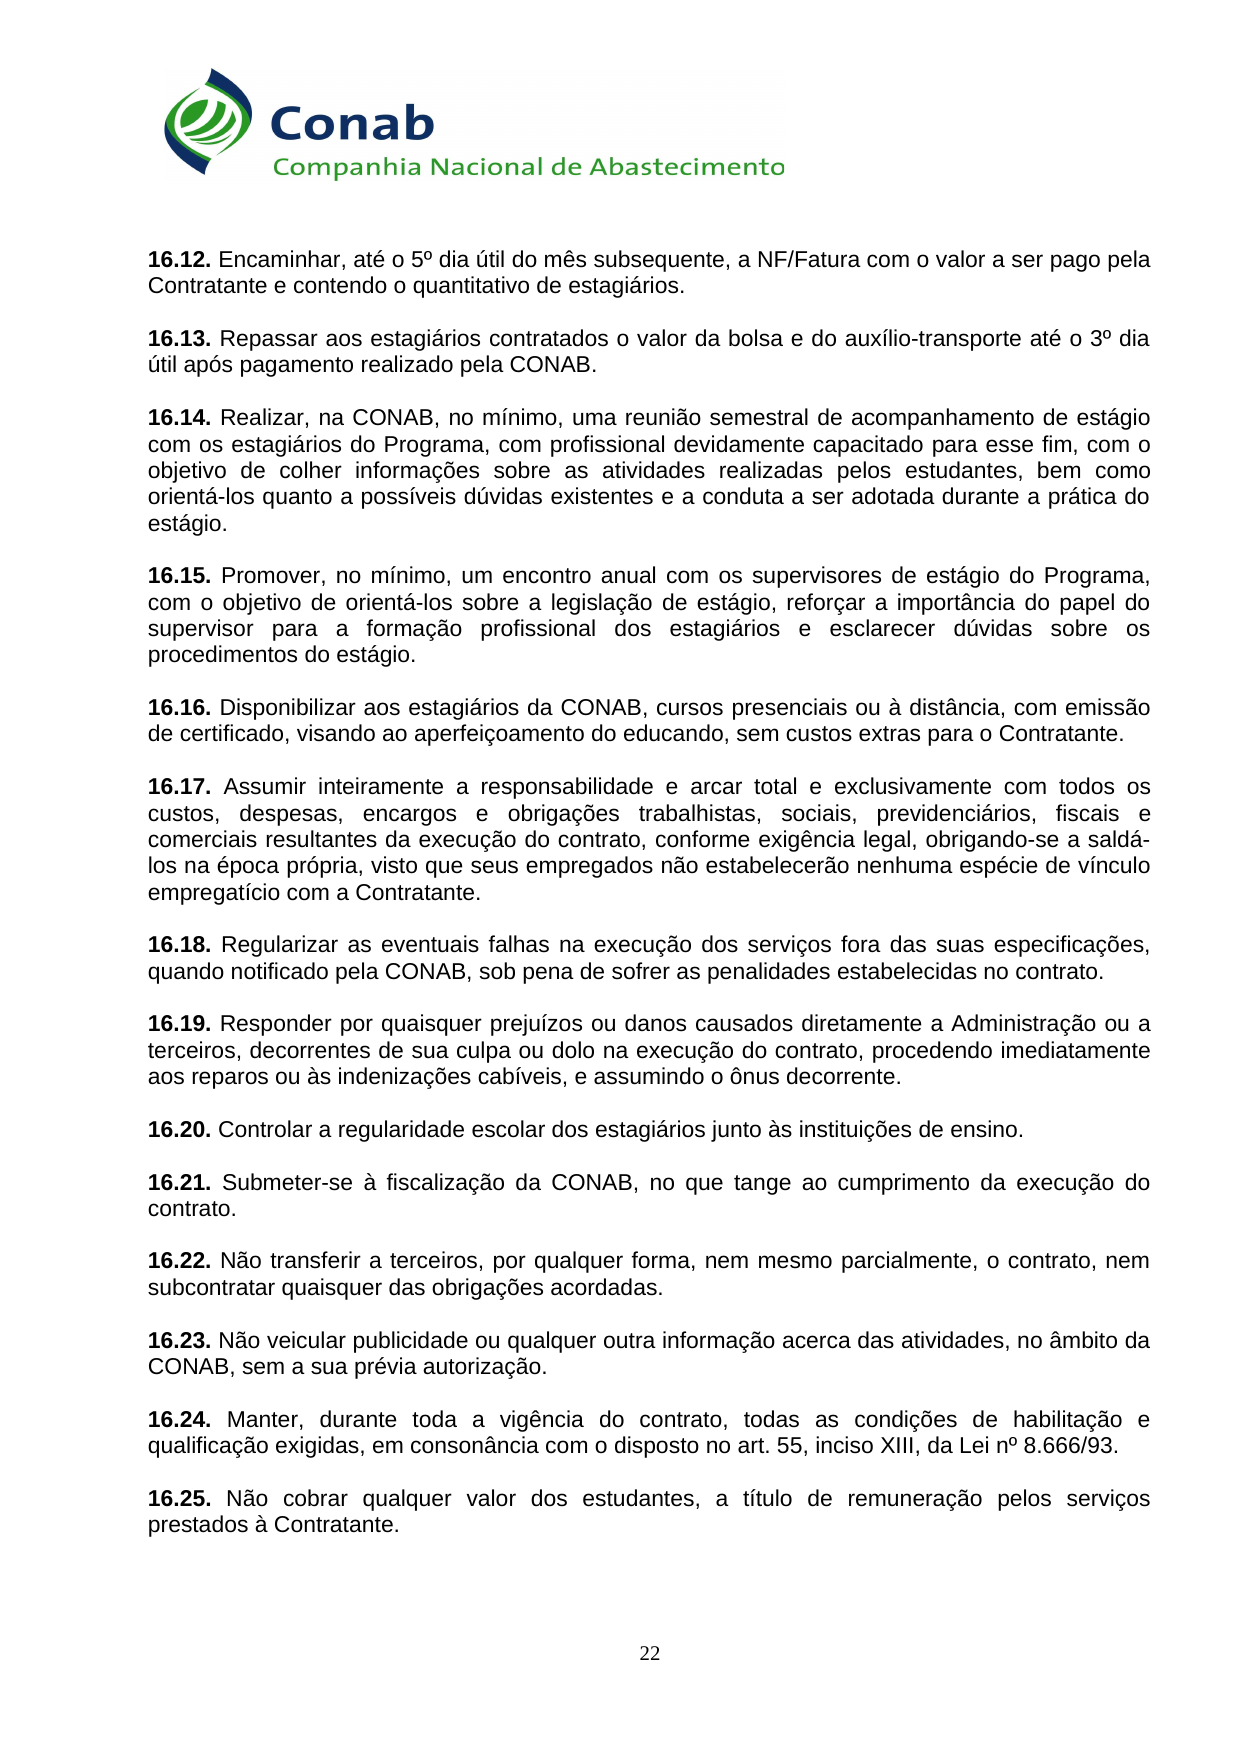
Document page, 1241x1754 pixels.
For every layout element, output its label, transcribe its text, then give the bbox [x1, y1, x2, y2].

picture [164, 68, 785, 181]
text 16.23. Não veicular publicidade ou qualquer outra informação acerca das atividades, no âmbito da CONAB, sem a sua prévia autorização. [148, 1327, 1152, 1379]
text 16.18. Regularizar as eventuais falhas na execução dos serviços fora das suas especificações, quando notificado pela CONAB, sob pena de sofrer as penalidades estabelecidas no contrato. [148, 931, 1152, 984]
text 16.14. Realizar, na CONAB, no mínimo, uma reunião semestral de acompanhamento de estágio com os estagiários do Programa, com profissional devidamente capacitado para esse fim, com o objetivo de colher informações sobre as atividades realizadas pelos estudantes, bem como orientá-los quanto a possíveis dúvidas existentes e a conduta a ser adotada durante a prática do estágio. [148, 404, 1152, 536]
text 16.20. Controlar a regularidade escolar dos estagiários junto às instituições de ensino. [148, 1116, 1152, 1142]
text 16.13. Repassar aos estagiários contratados o valor da bolsa e do auxílio-transporte até o 3º dia útil após pagamento realizado pela CONAB. [148, 325, 1152, 378]
text 16.22. Não transferir a terceiros, por qualquer forma, nem mesmo parcialmente, o contrato, nem subcontratar quaisquer das obrigações acordadas. [148, 1247, 1152, 1300]
text 16.17. Assumir inteiramente a responsabilidade e arcar total e exclusivamente com todos os custos, despesas, encargos e obrigações trabalhistas, sociais, previdenciários, fiscais e comerciais resultantes da execução do contrato, conforme exigência legal, obrigando-se a saldá-los na época própria, visto que seus empregados não estabelecerão nenhuma espécie de vínculo empregatício com a Contratante. [148, 773, 1152, 905]
text 16.19. Responder por quaisquer prejuízos ou danos causados diretamente a Administração ou a terceiros, decorrentes de sua culpa ou dolo na execução do contrato, procedendo imediatamente aos reparos ou às indenizações cabíveis, e assumindo o ônus decorrente. [148, 1010, 1152, 1089]
text 16.25. Não cobrar qualquer valor dos estudantes, a título de remuneração pelos serviços prestados à Contratante. [148, 1485, 1152, 1537]
text 16.15. Promover, no mínimo, um encontro anual com os supervisores de estágio do Programa, com o objetivo de orientá-los sobre a legislação de estágio, reforçar a importância do papel do supervisor para a formação profissional dos estagiários e esclarecer dúvidas sobre os procedimentos do estágio. [148, 562, 1152, 668]
text 16.12. Encaminhar, até o 5º dia útil do mês subsequente, a NF/Fatura com o valor a ser pago pela Contratante e contendo o quantitativo de estagiários. [148, 246, 1152, 299]
text 16.21. Submeter-se à fiscalização da CONAB, no que tange ao cumprimento da execução do contrato. [148, 1168, 1152, 1221]
text 16.24. Manter, durante toda a vigência do contrato, todas as condições de habilitação e qualificação exigidas, em consonância com o disposto no art. 55, inciso XIII, da Lei nº 8.666/93. [148, 1406, 1152, 1458]
text 16.16. Disponibilizar aos estagiários da CONAB, cursos presenciais ou à distância, com emissão de certificado, visando ao aperfeiçoamento do educando, sem custos extras para o Contratante. [148, 694, 1152, 747]
